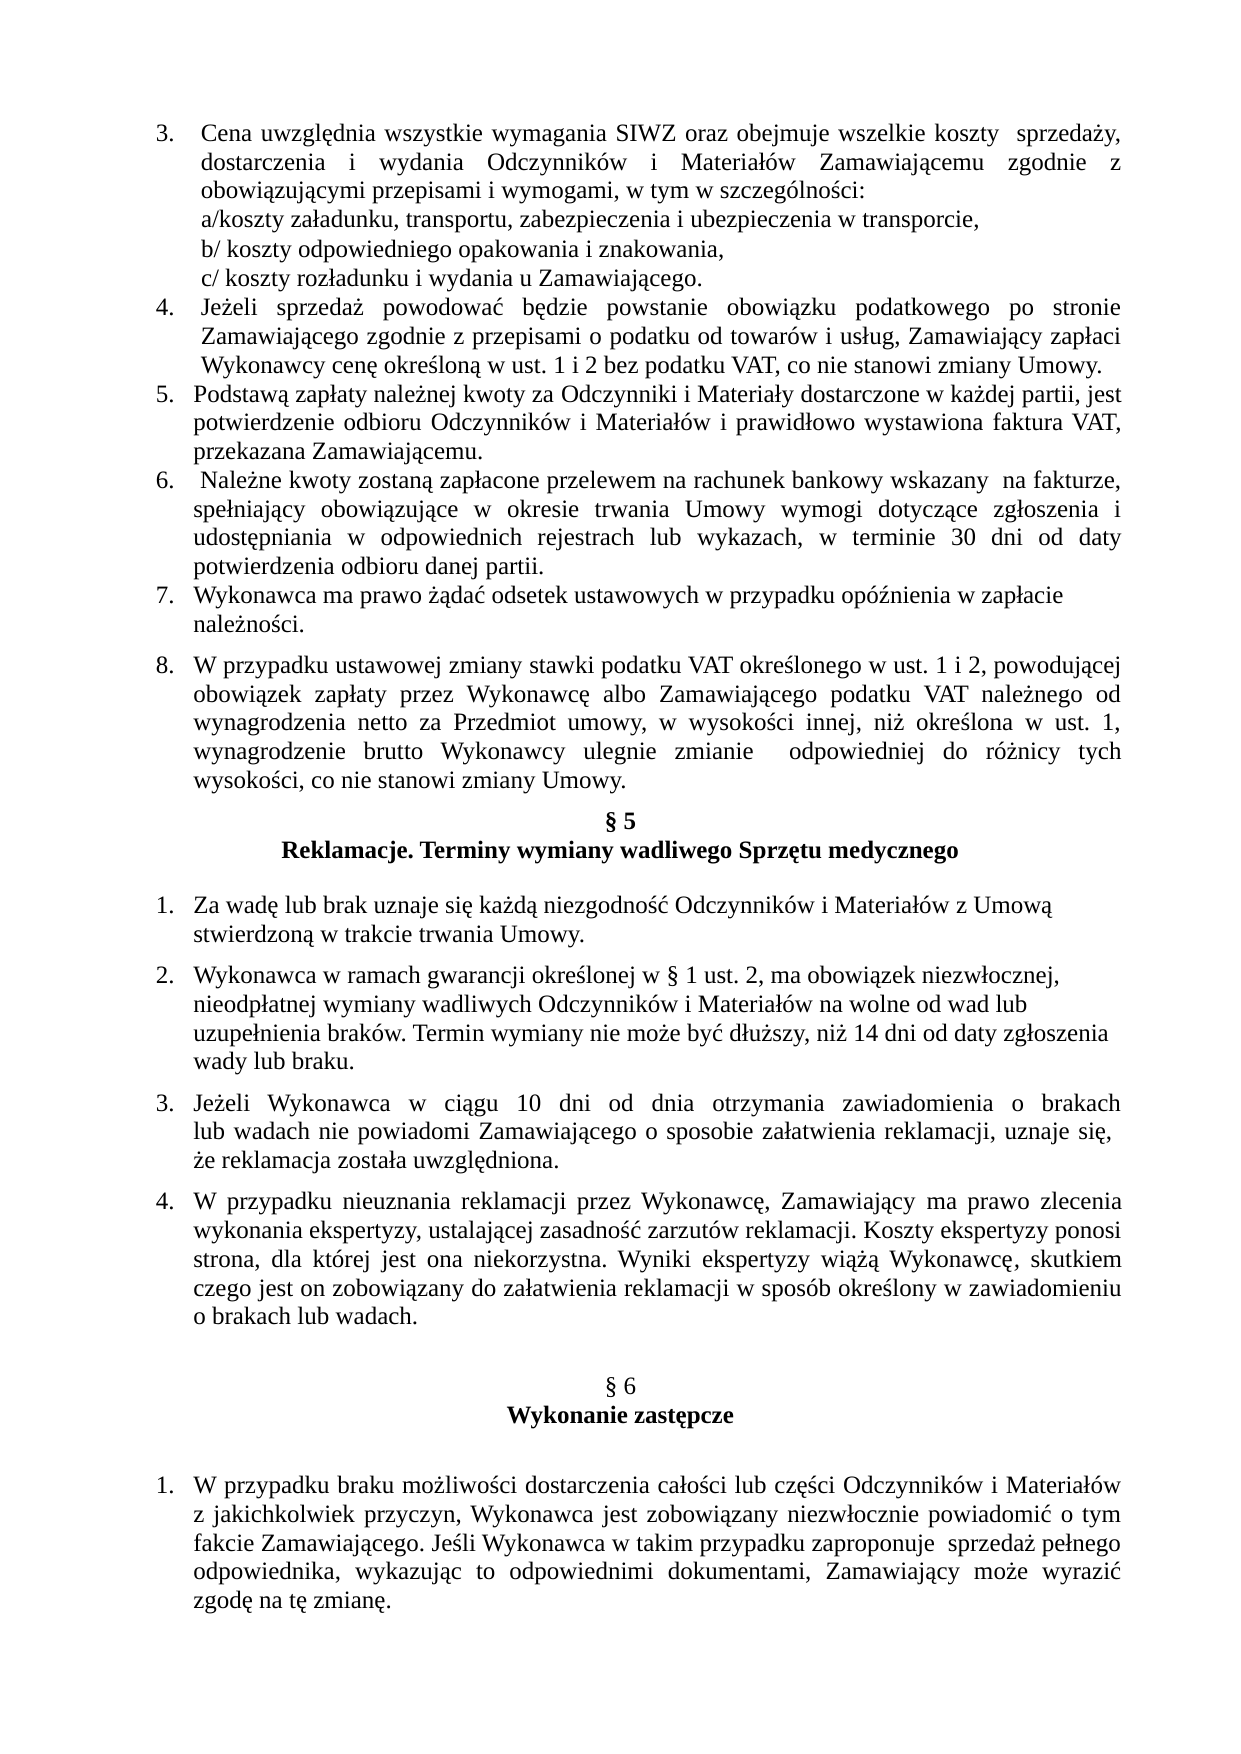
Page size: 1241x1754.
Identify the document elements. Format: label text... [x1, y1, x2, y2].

list Należne kwoty zostaną zapłacone przelewem na rachunek bankowy wskazany na fakturze, spełniający obowiązujące w okresie trwania Umowy wymogi dotyczące zgłoszenia i udostępniania w odpowiednich rejestrach lub wykazach, w terminie 30 dni od daty potwierdzenia odbioru danej partii. [156, 465, 1122, 580]
text Wykonanie zastępcze [118, 1400, 1122, 1429]
list W przypadku nieuznania reklamacji przez Wykonawcę, Zamawiający ma prawo zlecenia wykonania ekspertyzy, ustalającej zasadność zarzutów reklamacji. Koszty ekspertyzy ponosi strona, dla której jest ona niekorzystna. Wyniki ekspertyzy wiążą Wykonawcę, skutkiem czego jest on zobowiązany do załatwienia reklamacji w sposób określony w zawiadomieniu o brakach lub wadach. [156, 1186, 1122, 1330]
text § 6 [118, 1371, 1122, 1400]
list Cena uwzględnia wszystkie wymagania SIWZ oraz obejmuje wszelkie koszty sprzedaży, dostarczenia i wydania Odczynników i Materiałów Zamawiającemu zgodnie z obowiązującymi przepisami i wymogami, w tym w szczególności: [156, 118, 1122, 204]
list Wykonawca w ramach gwarancji określonej w § 1 ust. 2, ma obowiązek niezwłocznej, nieodpłatnej wymiany wadliwych Odczynników i Materiałów na wolne od wad lub uzupełnienia braków. Termin wymiany nie może być dłuższy, niż 14 dni od daty zgłoszenia wady lub braku. [156, 960, 1122, 1075]
list Za wadę lub brak uznaje się każdą niezgodność Odczynników i Materiałów z Umową stwierdzoną w trakcie trwania Umowy. [156, 890, 1122, 948]
list Wykonawca ma prawo żądać odsetek ustawowych w przypadku opóźnienia w zapłacie należności. [156, 580, 1122, 637]
list Jeżeli sprzedaż powodować będzie powstanie obowiązku podatkowego po stronie Zamawiającego zgodnie z przepisami o podatku od towarów i usług, Zamawiający zapłaci Wykonawcy cenę określoną w ust. 1 i 2 bez podatku VAT, co nie stanowi zmiany Umowy. [156, 292, 1122, 379]
text a/koszty załadunku, transportu, zabezpieczenia i ubezpieczenia w transporcie, [201, 204, 1122, 233]
list W przypadku ustawowej zmiany stawki podatku VAT określonego w ust. 1 i 2, powodującej obowiązek zapłaty przez Wykonawcę albo Zamawiającego podatku VAT należnego od wynagrodzenia netto za Przedmiot umowy, w wysokości innej, niż określona w ust. 1, wynagrodzenie brutto Wykonawcy ulegnie zmianie odpowiedniej do różnicy tych wysokości, co nie stanowi zmiany Umowy. [156, 650, 1122, 794]
text b/ koszty odpowiedniego opakowania i znakowania, [201, 234, 1122, 262]
list W przypadku braku możliwości dostarczenia całości lub części Odczynników i Materiałów z jakichkolwiek przyczyn, Wykonawca jest zobowiązany niezwłocznie powiadomić o tym fakcie Zamawiającego. Jeśli Wykonawca w takim przypadku zaproponuje sprzedaż pełnego odpowiednika, wykazując to odpowiednimi dokumentami, Zamawiający może wyrazić zgodę na tę zmianę. [156, 1470, 1122, 1614]
text Reklamacje. Terminy wymiany wadliwego Sprzętu medycznego [118, 835, 1122, 864]
list Podstawą zapłaty należnej kwoty za Odczynniki i Materiały dostarczone w każdej partii, jest potwierdzenie odbioru Odczynników i Materiałów i prawidłowo wystawiona faktura VAT, przekazana Zamawiającemu. [156, 379, 1122, 465]
text c/ koszty rozładunku i wydania u Zamawiającego. [201, 263, 1122, 292]
text § 5 [118, 806, 1122, 835]
list Jeżeli Wykonawca w ciągu 10 dni od dnia otrzymania zawiadomienia o brakach lub wadach nie powiadomi Zamawiającego o sposobie załatwienia reklamacji, uznaje się, że reklamacja została uwzględniona. [156, 1088, 1122, 1174]
